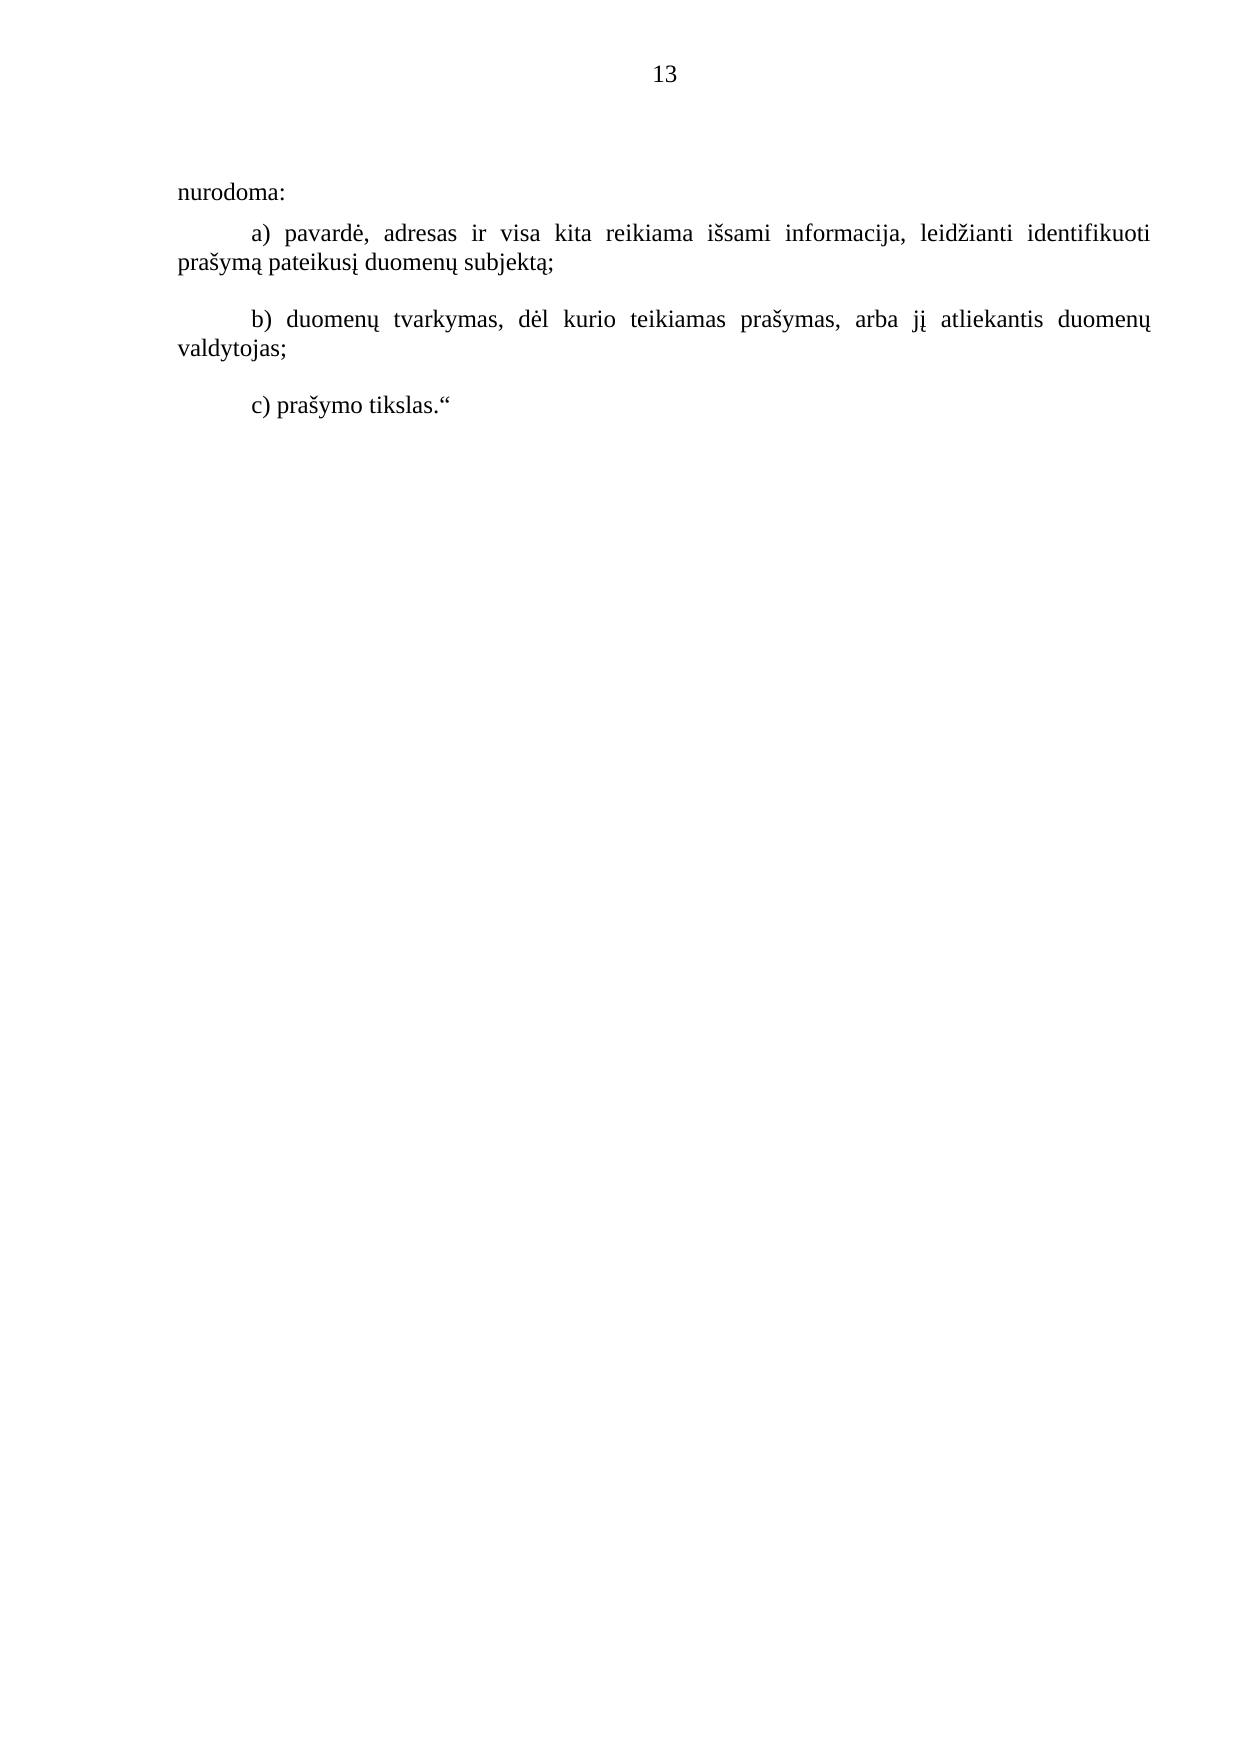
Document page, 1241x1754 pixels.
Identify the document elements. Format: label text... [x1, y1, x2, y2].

text c) prašymo tikslas.“ [177, 390, 1152, 419]
text nurodoma: [177, 177, 1152, 206]
text b) duomenų tvarkymas, dėl kurio teikiamas prašymas, arba jį atliekantis duomenų valdytojas; [177, 304, 1152, 362]
text a) pavardė, adresas ir visa kita reikiama išsami informacija, leidžianti identifikuoti prašymą pateikusį duomenų subjektą; [177, 218, 1152, 275]
